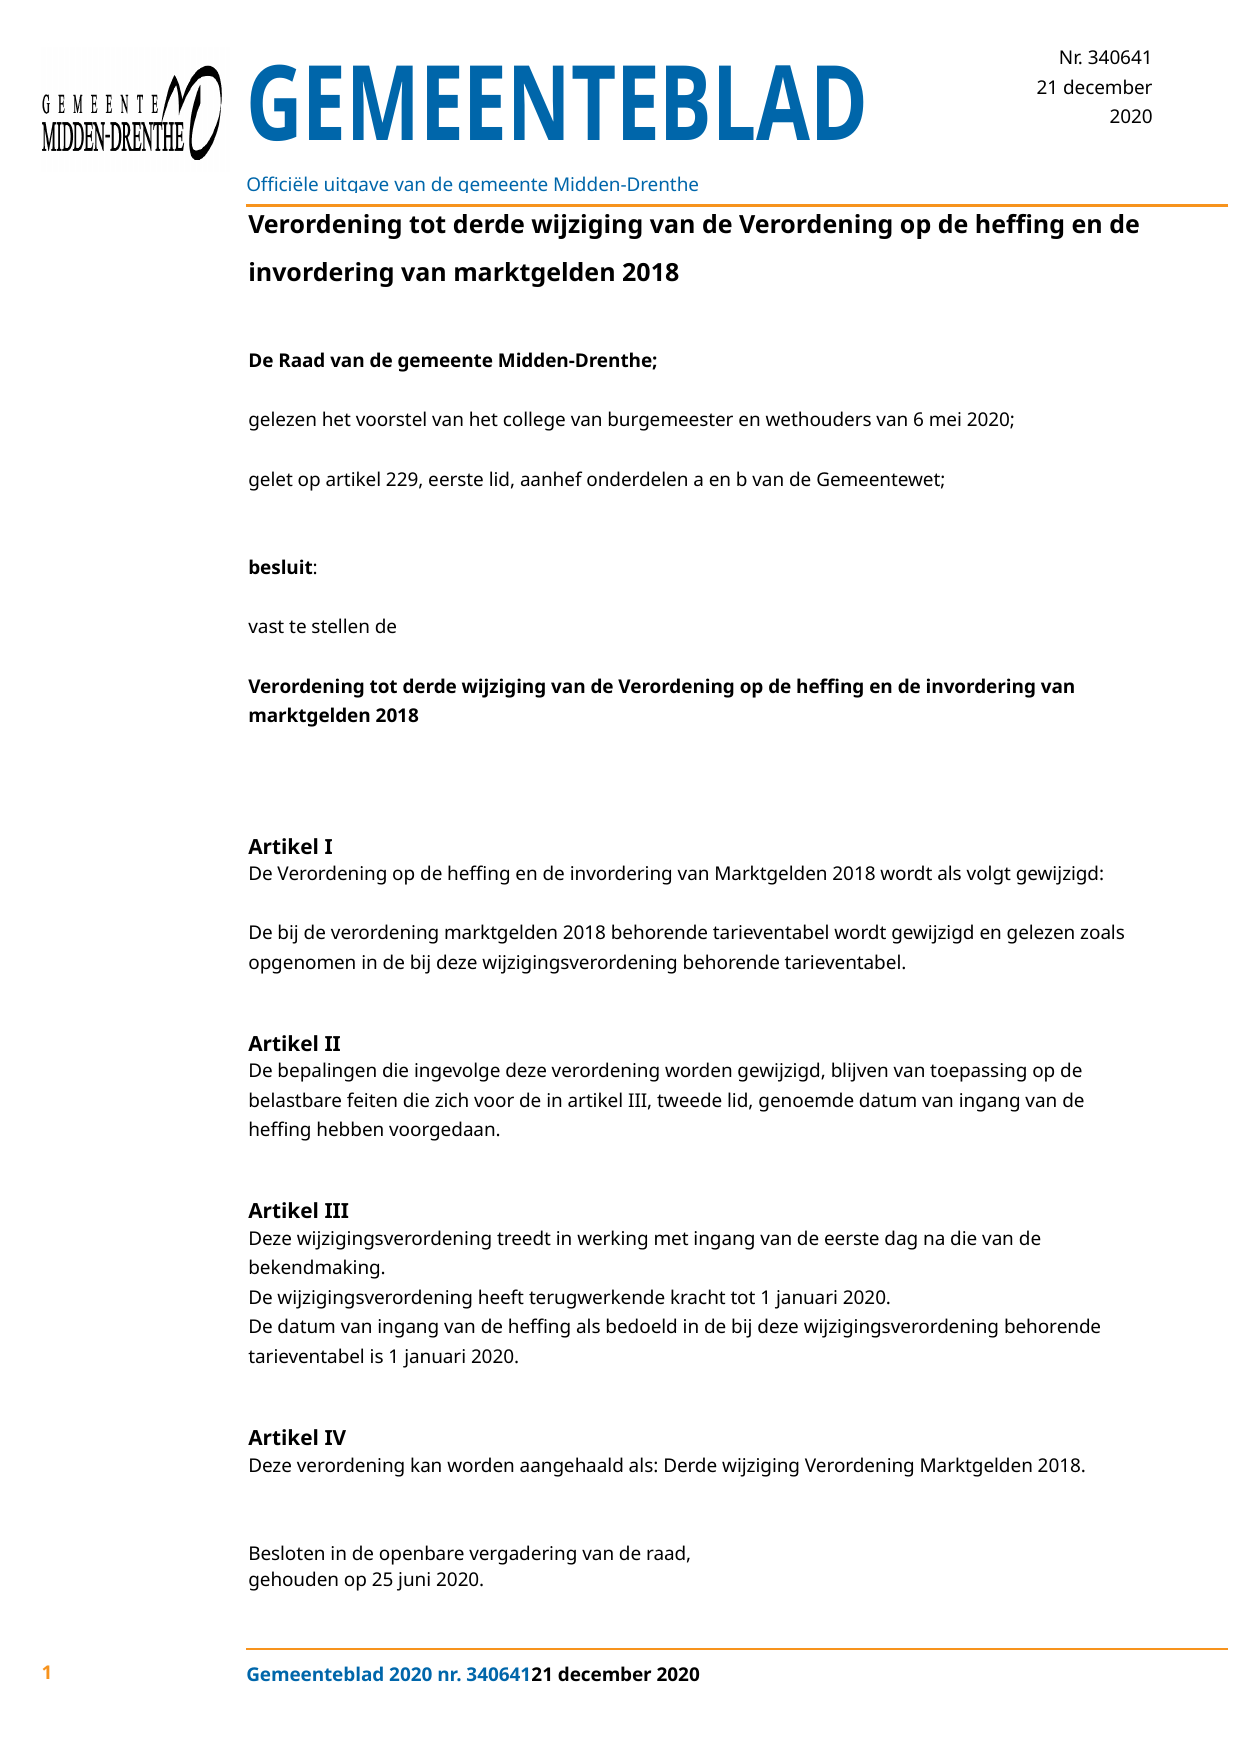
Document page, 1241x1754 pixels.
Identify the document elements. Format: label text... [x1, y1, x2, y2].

text gelet op artikel 229, eerste lid, aanhef onderdelen a en b van de Gemeentewet; [248, 466, 1152, 492]
text Artikel I [248, 832, 1152, 860]
text De bepalingen die ingevolge deze verordening worden gewijzigd, blijven van toepassing op de belastbare feiten die zich voor de in artikel III, tweede lid, genoemde datum van ingang van de heffing hebben voorgedaan. [248, 1057, 1152, 1142]
text gelezen het voorstel van het college van burgemeester en wethouders van 6 mei 2020; [248, 407, 1152, 432]
text besluit: [248, 554, 1152, 580]
text Verordening tot derde wijziging van de Verordening op de heffing en de invordering van marktgelden 2018 [248, 673, 1152, 728]
text vast te stellen de [248, 614, 1152, 639]
text Besloten in de openbare vergadering van de raad, [248, 1541, 1152, 1566]
text De wijzigingsverordening heeft terugwerkende kracht tot 1 januari 2020. [248, 1284, 1152, 1310]
text Deze verordening kan worden aangehaald als: Derde wijziging Verordening Marktgelden 2018. [248, 1452, 1152, 1477]
text Artikel IV [248, 1423, 1152, 1452]
picture [41, 47, 231, 172]
text Artikel III [248, 1197, 1152, 1225]
text gehouden op 25 juni 2020. [248, 1566, 1152, 1592]
text De Raad van de gemeente Midden-Drenthe; [248, 347, 1152, 373]
text Artikel II [248, 1029, 1152, 1057]
text Verordening tot derde wijziging van de Verordening op de heffing en de invordering van marktgelden 2018 [248, 207, 1152, 288]
text Deze wijzigingsverordening treedt in werking met ingang van de eerste dag na die van de bekendmaking. [248, 1225, 1152, 1280]
text De datum van ingang van de heffing als bedoeld in de bij deze wijzigingsverordening behorende tarieventabel is 1 januari 2020. [248, 1314, 1152, 1369]
text De Verordening op de heffing en de invordering van Marktgelden 2018 wordt als volgt gewijzigd: [248, 860, 1152, 886]
text De bij de verordening marktgelden 2018 behorende tarieventabel wordt gewijzigd en gelezen zoals opgenomen in de bij deze wijzigingsverordening behorende tarieventabel. [248, 919, 1152, 975]
